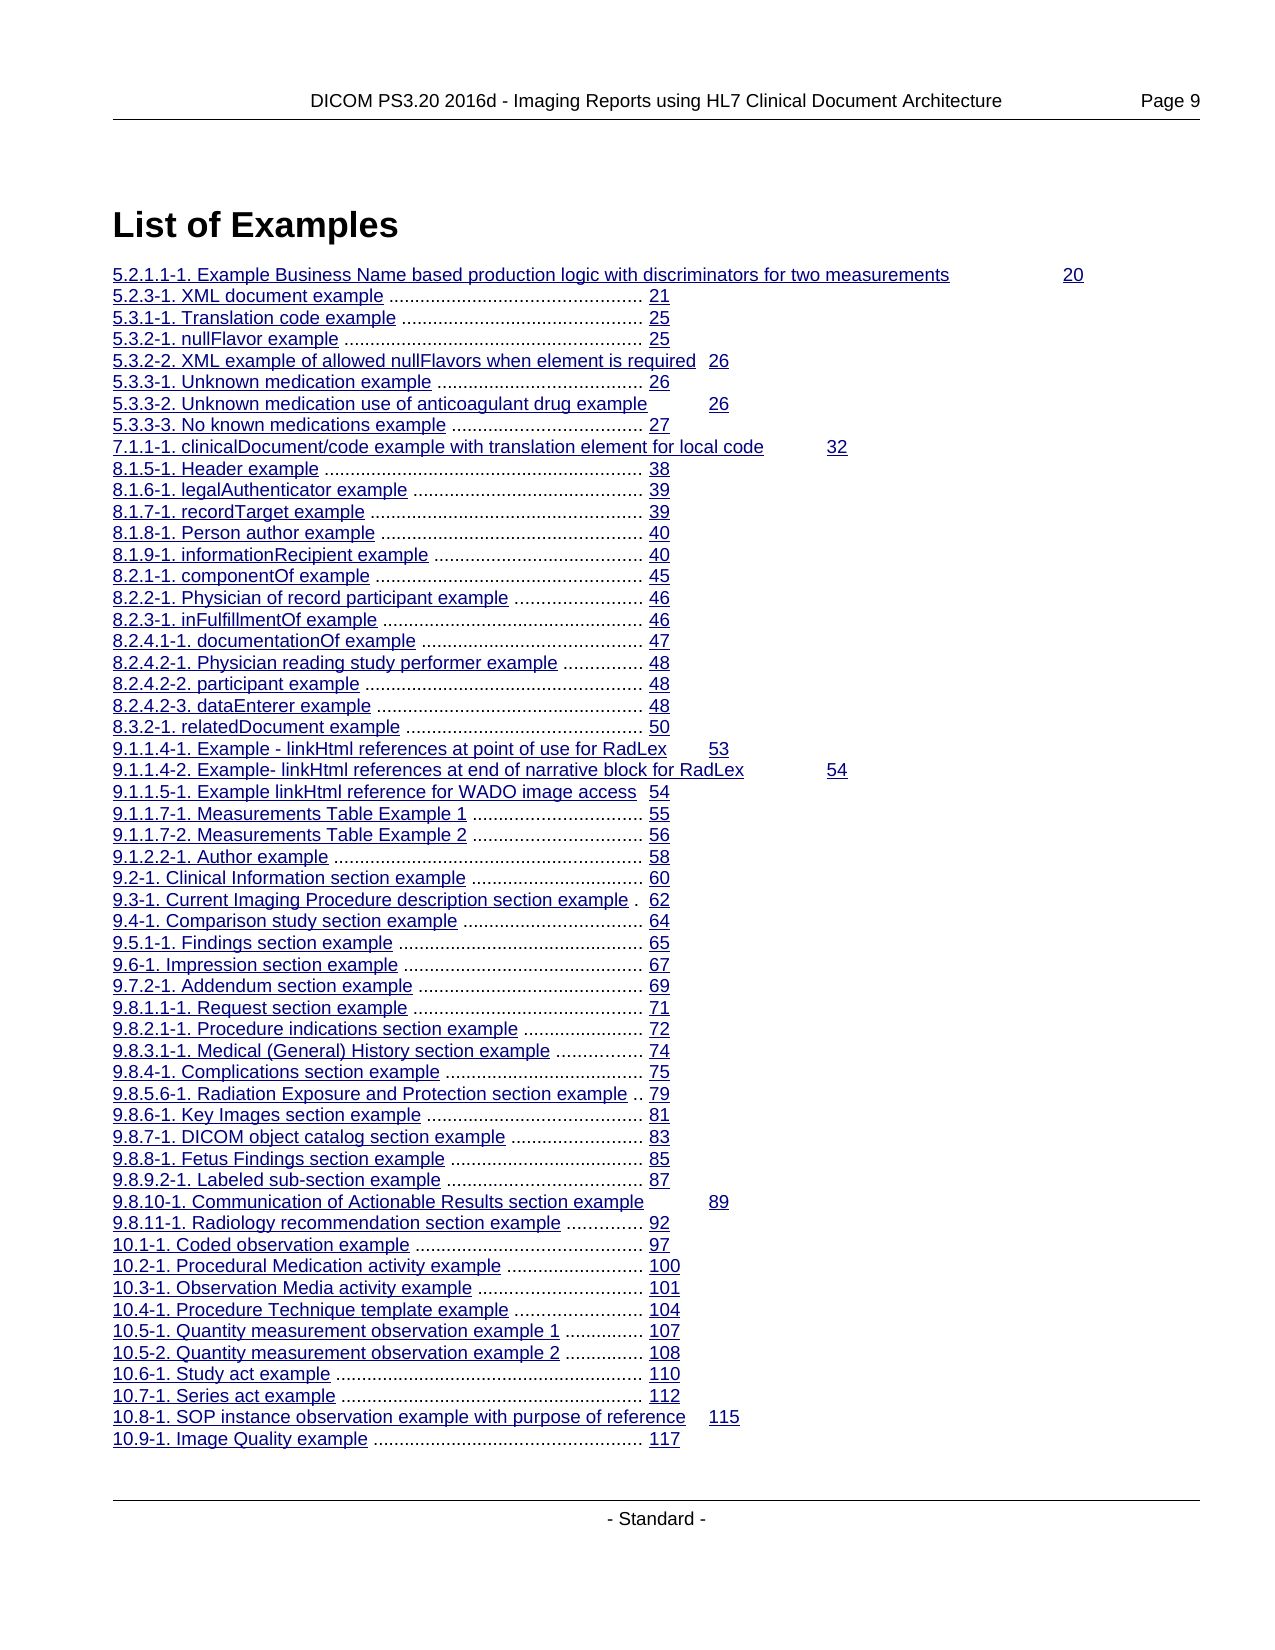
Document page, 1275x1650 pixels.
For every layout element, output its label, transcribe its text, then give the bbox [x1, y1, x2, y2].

text 7.1.1-1. clinicalDocument/code example with translation element for local code 0 [112, 436, 1175, 457]
text 9.4-1. Comparison study section example 0 [112, 910, 1175, 932]
text 8.2.1-1. componentOf example 0 [112, 565, 1175, 587]
text 5.3.3-1. Unknown medication example 0 [112, 371, 1175, 393]
text 9.8.2.1-1. Procedure indications section example 0 [112, 1018, 1175, 1039]
text List of Examples [112, 204, 1200, 245]
text 9.1.1.7-1. Measurements Table Example 1 0 [112, 802, 1175, 824]
text 9.5.1-1. Findings section example 0 [112, 932, 1175, 953]
text 10.4-1. Procedure Technique template example 0 [112, 1298, 1175, 1320]
text 5.3.2-1. nullFlavor example 0 [112, 328, 1175, 349]
text 9.1.1.7-2. Measurements Table Example 2 0 [112, 824, 1175, 846]
text 9.8.3.1-1. Medical (General) History section example 0 [112, 1039, 1175, 1061]
text 8.1.8-1. Person author example 0 [112, 522, 1175, 544]
text 5.3.1-1. Translation code example 0 [112, 306, 1175, 328]
text 9.8.6-1. Key Images section example 0 [112, 1104, 1175, 1126]
text 10.8-1. SOP instance observation example with purpose of reference 0 [112, 1406, 1175, 1428]
text 8.2.4.1-1. documentationOf example 0 [112, 630, 1175, 651]
text 10.2-1. Procedural Medication activity example 0 [112, 1255, 1175, 1277]
text 10.3-1. Observation Media activity example 0 [112, 1277, 1175, 1298]
text 9.8.8-1. Fetus Findings section example 0 [112, 1147, 1175, 1169]
text 9.2-1. Clinical Information section example 0 [112, 867, 1175, 889]
text 5.3.2-2. XML example of allowed nullFlavors when element is required 0 [112, 349, 1175, 371]
text 8.3.2-1. relatedDocument example 0 [112, 716, 1175, 738]
text 9.1.2.2-1. Author example 0 [112, 846, 1175, 867]
text 9.1.1.4-2. Example- linkHtml references at end of narrative block for RadLex 0 [112, 759, 1175, 781]
text 9.7.2-1. Addendum section example 0 [112, 975, 1175, 996]
text 9.8.7-1. DICOM object catalog section example 0 [112, 1126, 1175, 1147]
text 10.5-2. Quantity measurement observation example 2 0 [112, 1341, 1175, 1363]
text 10.7-1. Series act example 0 [112, 1384, 1175, 1406]
text 9.8.10-1. Communication of Actionable Results section example 0 [112, 1191, 1175, 1212]
text 9.8.9.2-1. Labeled sub-section example 0 [112, 1169, 1175, 1191]
text 5.2.1.1-1. Example Business Name based production logic with discriminators for two measurements 0 [112, 263, 1175, 285]
text 8.2.4.2-1. Physician reading study performer example 0 [112, 651, 1175, 673]
text 10.1-1. Coded observation example 0 [112, 1234, 1175, 1255]
text 10.5-1. Quantity measurement observation example 1 0 [112, 1320, 1175, 1341]
text 8.1.5-1. Header example 0 [112, 457, 1175, 479]
text 8.1.7-1. recordTarget example 0 [112, 501, 1175, 522]
text 5.3.3-2. Unknown medication use of anticoagulant drug example 0 [112, 393, 1175, 414]
text 9.3-1. Current Imaging Procedure description section example 0 [112, 889, 1175, 910]
text 8.2.2-1. Physician of record participant example 0 [112, 587, 1175, 608]
text 9.1.1.5-1. Example linkHtml reference for WADO image access 0 [112, 781, 1175, 802]
text 5.2.3-1. XML document example 0 [112, 285, 1175, 306]
text 9.8.5.6-1. Radiation Exposure and Protection section example 0 [112, 1083, 1175, 1104]
text 9.8.4-1. Complications section example 0 [112, 1061, 1175, 1083]
text 8.1.9-1. informationRecipient example 0 [112, 544, 1175, 565]
text 9.8.11-1. Radiology recommendation section example 0 [112, 1212, 1175, 1234]
text 9.6-1. Impression section example 0 [112, 953, 1175, 975]
text 9.1.1.4-1. Example - linkHtml references at point of use for RadLex 0 [112, 738, 1175, 759]
text 8.1.6-1. legalAuthenticator example 0 [112, 479, 1175, 501]
text 10.6-1. Study act example 0 [112, 1363, 1175, 1384]
text 5.3.3-3. No known medications example 0 [112, 414, 1175, 436]
text 8.2.4.2-2. participant example 0 [112, 673, 1175, 694]
text 9.8.1.1-1. Request section example 0 [112, 996, 1175, 1018]
text 8.2.4.2-3. dataEnterer example 0 [112, 694, 1175, 716]
text 8.2.3-1. inFulfillmentOf example 0 [112, 608, 1175, 630]
text 10.9-1. Image Quality example 0 [112, 1428, 1175, 1449]
